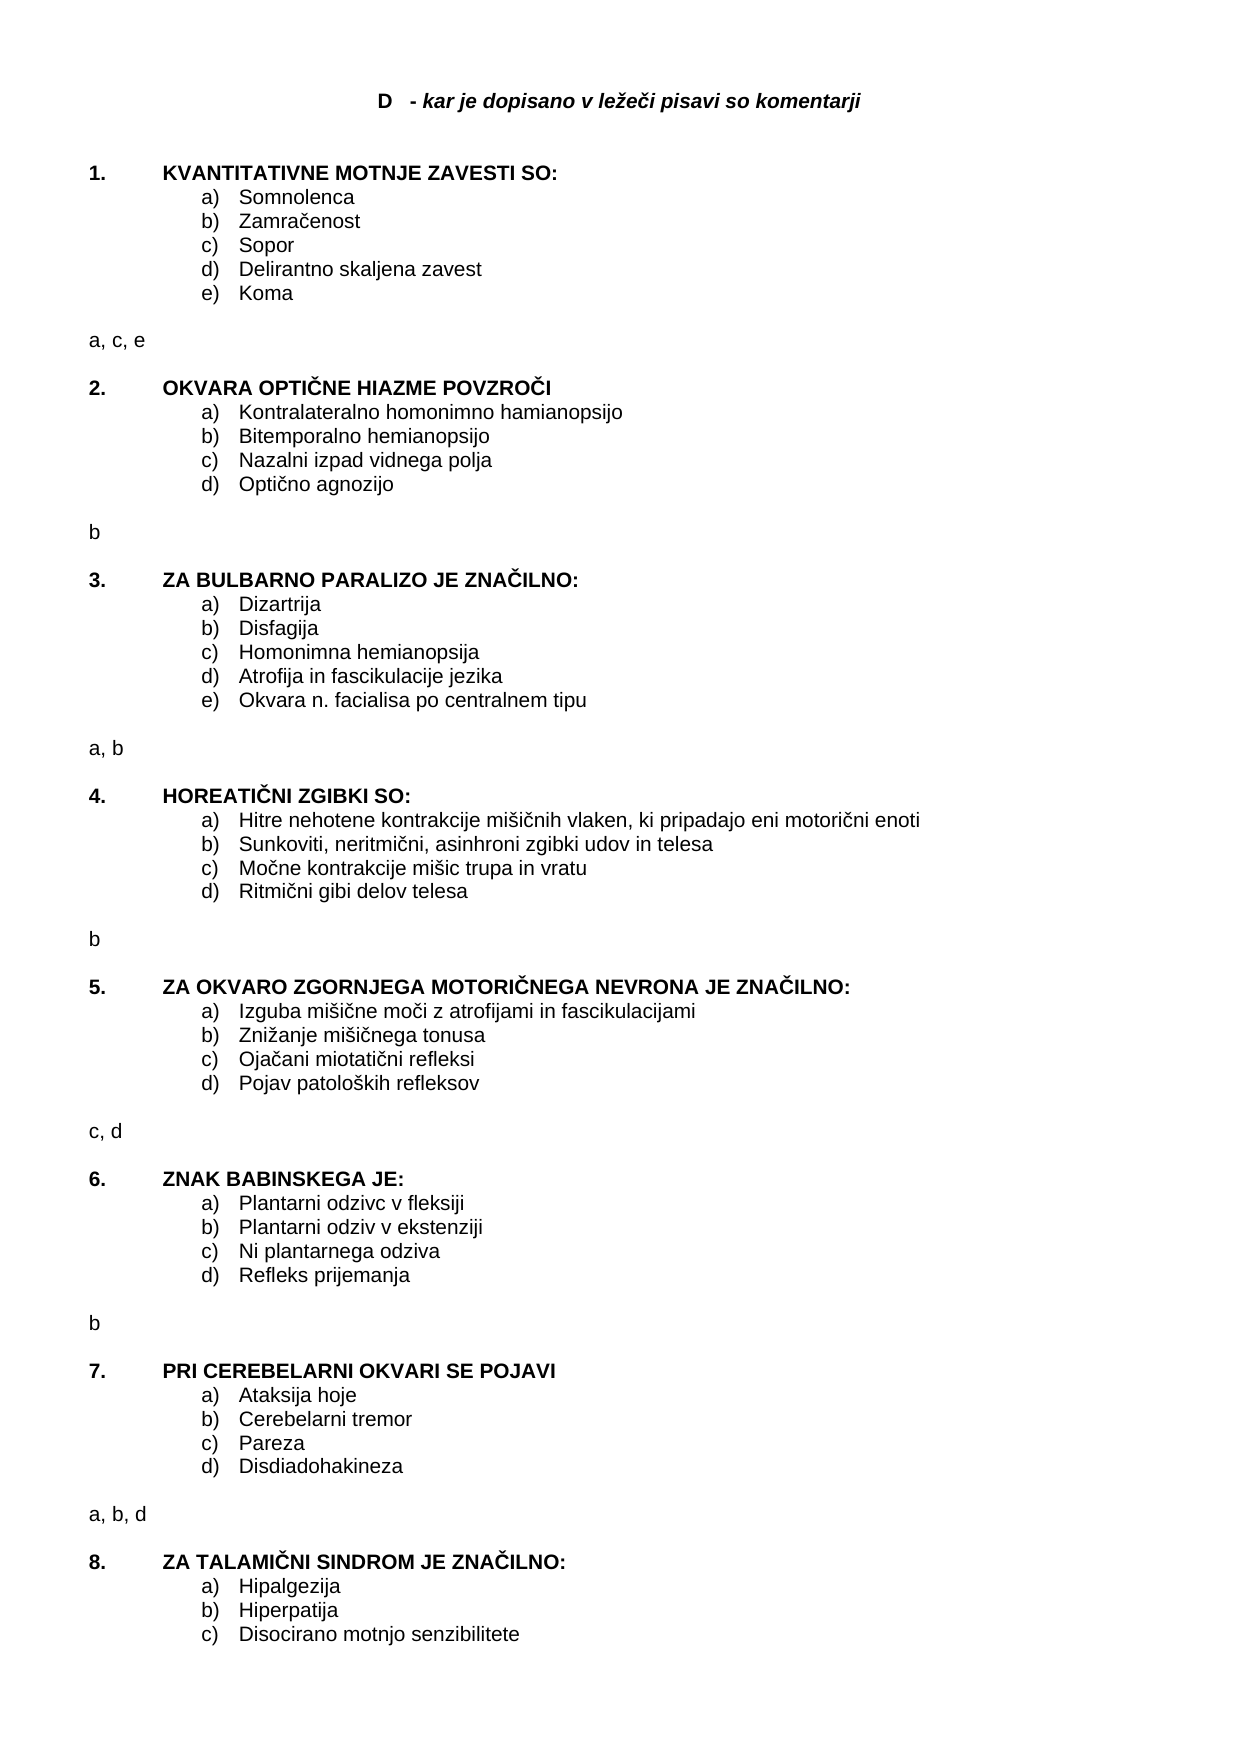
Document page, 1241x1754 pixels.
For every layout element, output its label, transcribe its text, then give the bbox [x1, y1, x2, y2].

text b [89, 1311, 1152, 1334]
list PRI CEREBELARNI OKVARI SE POJAVI [89, 1358, 1152, 1382]
list Disocirano motnjo senzibilitete [201, 1622, 1152, 1646]
list ZNAK BABINSKEGA JE: [89, 1167, 1152, 1191]
list Cerebelarni tremor [201, 1406, 1152, 1430]
list Somnolenca [201, 184, 1152, 208]
list Hiperpatija [201, 1598, 1152, 1622]
list Ojačani miotatični refleksi [201, 1047, 1152, 1071]
text b [89, 927, 1152, 951]
list Zamračenost [201, 208, 1152, 232]
list Disfagija [201, 616, 1152, 640]
list Plantarni odzivc v fleksiji [201, 1191, 1152, 1215]
list Ni plantarnega odziva [201, 1239, 1152, 1263]
text a, b [89, 736, 1152, 759]
list Močne kontrakcije mišic trupa in vratu [201, 855, 1152, 879]
list Okvara n. facialisa po centralnem tipu [201, 688, 1152, 712]
list Bitemporalno hemianopsijo [201, 424, 1152, 448]
list Delirantno skaljena zavest [201, 256, 1152, 280]
list Dizartrija [201, 592, 1152, 616]
list Homonimna hemianopsija [201, 640, 1152, 664]
list Hitre nehotene kontrakcije mišičnih vlaken, ki pripadajo eni motorični enoti [201, 807, 1152, 831]
text a, c, e [89, 328, 1152, 352]
list OKVARA OPTIČNE HIAZME POVZROČI [89, 376, 1152, 400]
list Sunkoviti, neritmični, asinhroni zgibki udov in telesa [201, 831, 1152, 855]
list HOREATIČNI ZGIBKI SO: [89, 783, 1152, 807]
list ZA OKVARO ZGORNJEGA MOTORIČNEGA NEVRONA JE ZNAČILNO: [89, 975, 1152, 999]
list Nazalni izpad vidnega polja [201, 448, 1152, 472]
list Ataksija hoje [201, 1382, 1152, 1406]
list Refleks prijemanja [201, 1263, 1152, 1287]
list ZA BULBARNO PARALIZO JE ZNAČILNO: [89, 568, 1152, 592]
text b [89, 520, 1152, 544]
text D - kar je dopisano v ležeči pisavi so komentarji [89, 89, 1152, 113]
list ZA TALAMIČNI SINDROM JE ZNAČILNO: [89, 1550, 1152, 1574]
list Optično agnozijo [201, 472, 1152, 496]
list Znižanje mišičnega tonusa [201, 1023, 1152, 1047]
list Atrofija in fascikulacije jezika [201, 664, 1152, 688]
list Pareza [201, 1430, 1152, 1454]
list Ritmični gibi delov telesa [201, 879, 1152, 903]
list KVANTITATIVNE MOTNJE ZAVESTI SO: [89, 161, 1152, 184]
list Disdiadohakineza [201, 1454, 1152, 1478]
list Pojav patoloških refleksov [201, 1071, 1152, 1095]
list Koma [201, 280, 1152, 304]
list Plantarni odziv v ekstenziji [201, 1215, 1152, 1239]
list Izguba mišične moči z atrofijami in fascikulacijami [201, 999, 1152, 1023]
text c, d [89, 1119, 1152, 1143]
list Kontralateralno homonimno hamianopsijo [201, 400, 1152, 424]
list Hipalgezija [201, 1574, 1152, 1598]
text a, b, d [89, 1502, 1152, 1526]
list Sopor [201, 232, 1152, 256]
